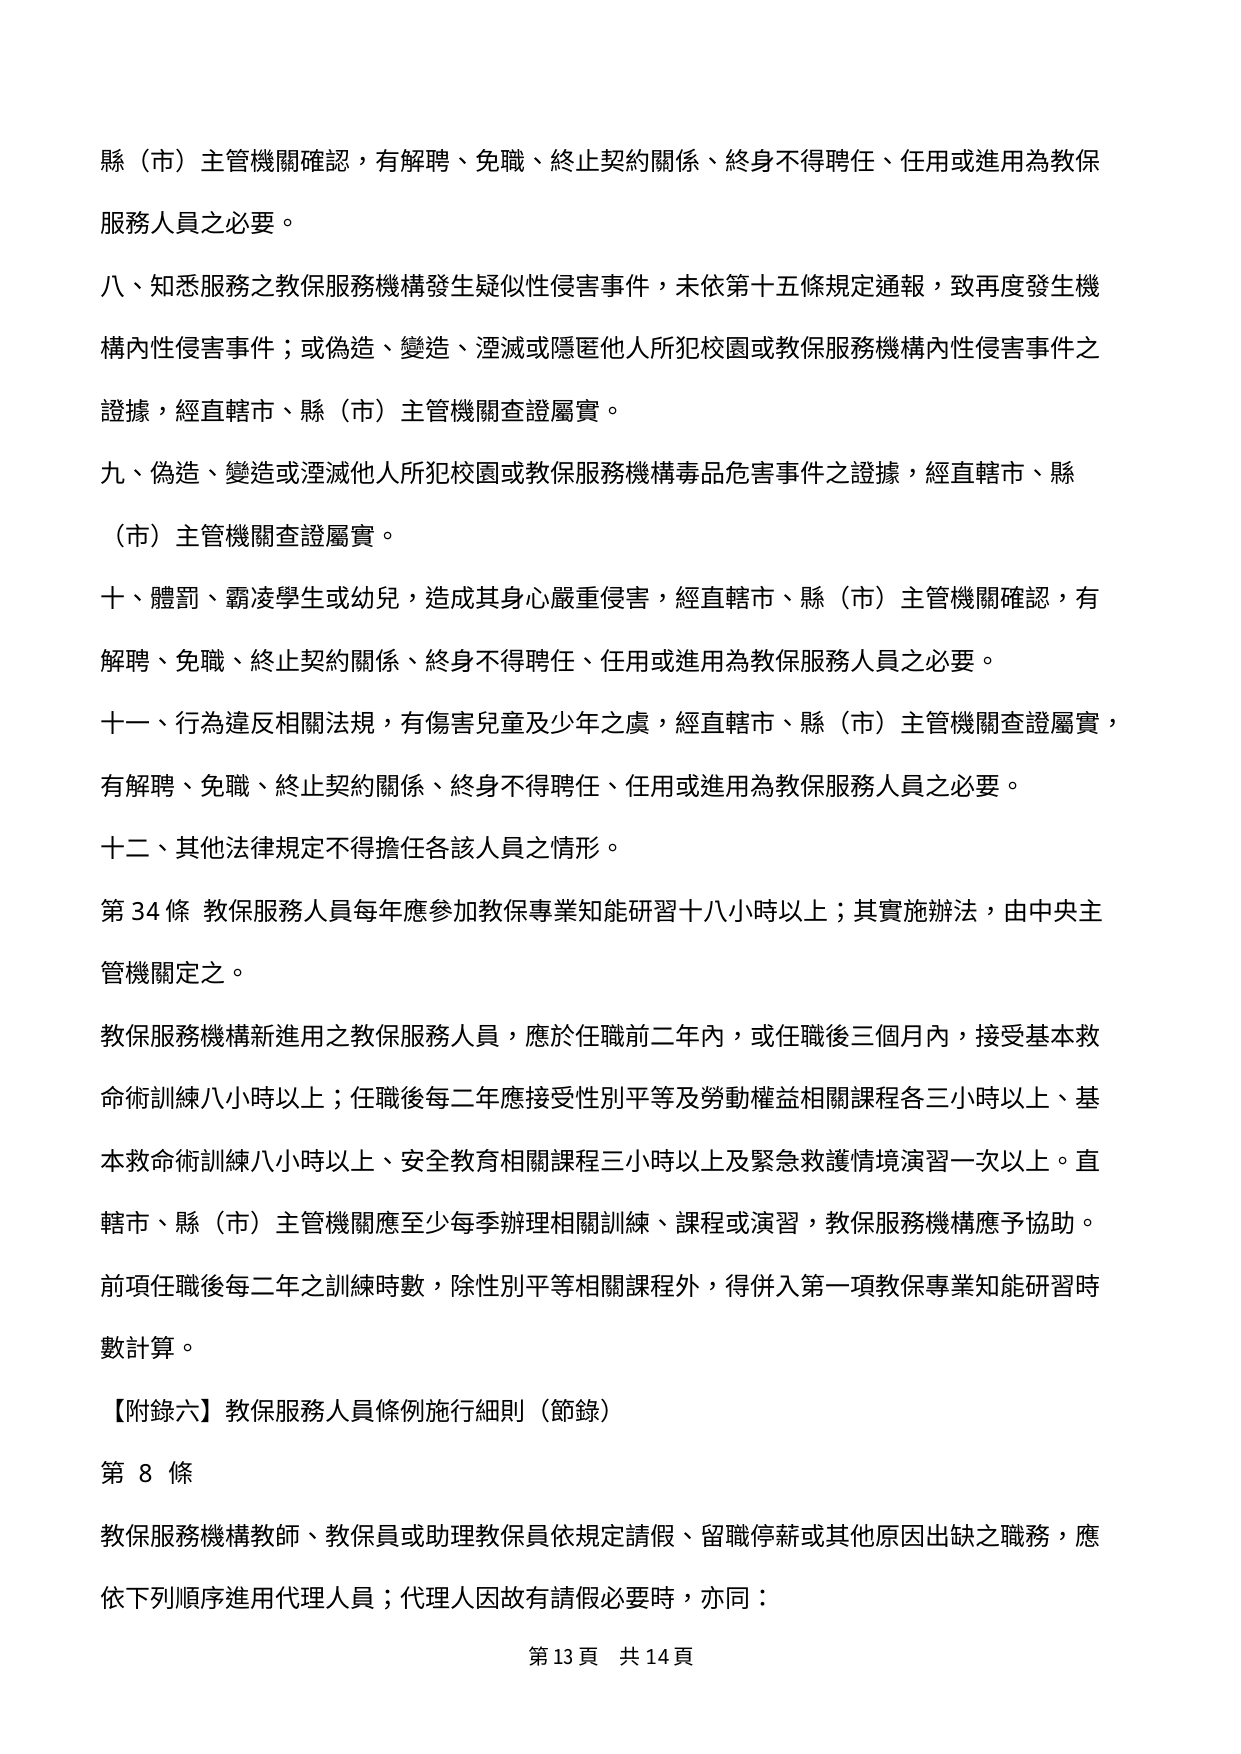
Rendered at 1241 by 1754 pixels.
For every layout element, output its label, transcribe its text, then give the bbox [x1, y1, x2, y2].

text 十二、其他法律規定不得擔任各該人員之情形。 [100, 805, 1122, 867]
text 十一、行為違反相關法規，有傷害兒童及少年之虞，經直轄市、縣（市）主管機關查證屬實，有解聘、免職、終止契約關係、終身不得聘任、任用或進用為教保服務人員之必要。 [100, 680, 1122, 805]
text 【附錄六】教保服務人員條例施行細則（節錄） [100, 1367, 1122, 1430]
text 教保服務機構新進用之教保服務人員，應於任職前二年內，或任職後三個月內，接受基本救命術訓練八小時以上；任職後每二年應接受性別平等及勞動權益相關課程各三小時以上、基本救命術訓練八小時以上、安全教育相關課程三小時以上及緊急救護情境演習一次以上。直轄市、縣（市）主管機關應至少每季辦理相關訓練、課程或演習，教保服務機構應予協助。 [100, 992, 1122, 1242]
text 前項任職後每二年之訓練時數，除性別平等相關課程外，得併入第一項教保專業知能研習時數計算。 [100, 1242, 1122, 1367]
text 第34條 教保服務人員每年應參加教保專業知能研習十八小時以上；其實施辦法，由中央主管機關定之。 [100, 867, 1122, 992]
text 教保服務機構教師、教保員或助理教保員依規定請假、留職停薪或其他原因出缺之職務，應依下列順序進用代理人員；代理人因故有請假必要時，亦同： [100, 1492, 1122, 1617]
text 八、知悉服務之教保服務機構發生疑似性侵害事件，未依第十五條規定通報，致再度發生機構內性侵害事件；或偽造、變造、湮滅或隱匿他人所犯校園或教保服務機構內性侵害事件之證據，經直轄市、縣（市）主管機關查證屬實。 [100, 242, 1122, 430]
text 十、體罰、霸凌學生或幼兒，造成其身心嚴重侵害，經直轄市、縣（市）主管機關確認，有解聘、免職、終止契約關係、終身不得聘任、任用或進用為教保服務人員之必要。 [100, 555, 1122, 680]
text 第 8 條 [100, 1430, 1122, 1492]
text 七、經各級社政主管機關依兒童及少年福利與權益保障法第九十七條規定處罰，並經直轄市、縣（市）主管機關確認，有解聘、免職、終止契約關係、終身不得聘任、任用或進用為教保服務人員之必要。 [100, 117, 1122, 242]
text 九、偽造、變造或湮滅他人所犯校園或教保服務機構毒品危害事件之證據，經直轄市、縣（市）主管機關查證屬實。 [100, 430, 1122, 555]
